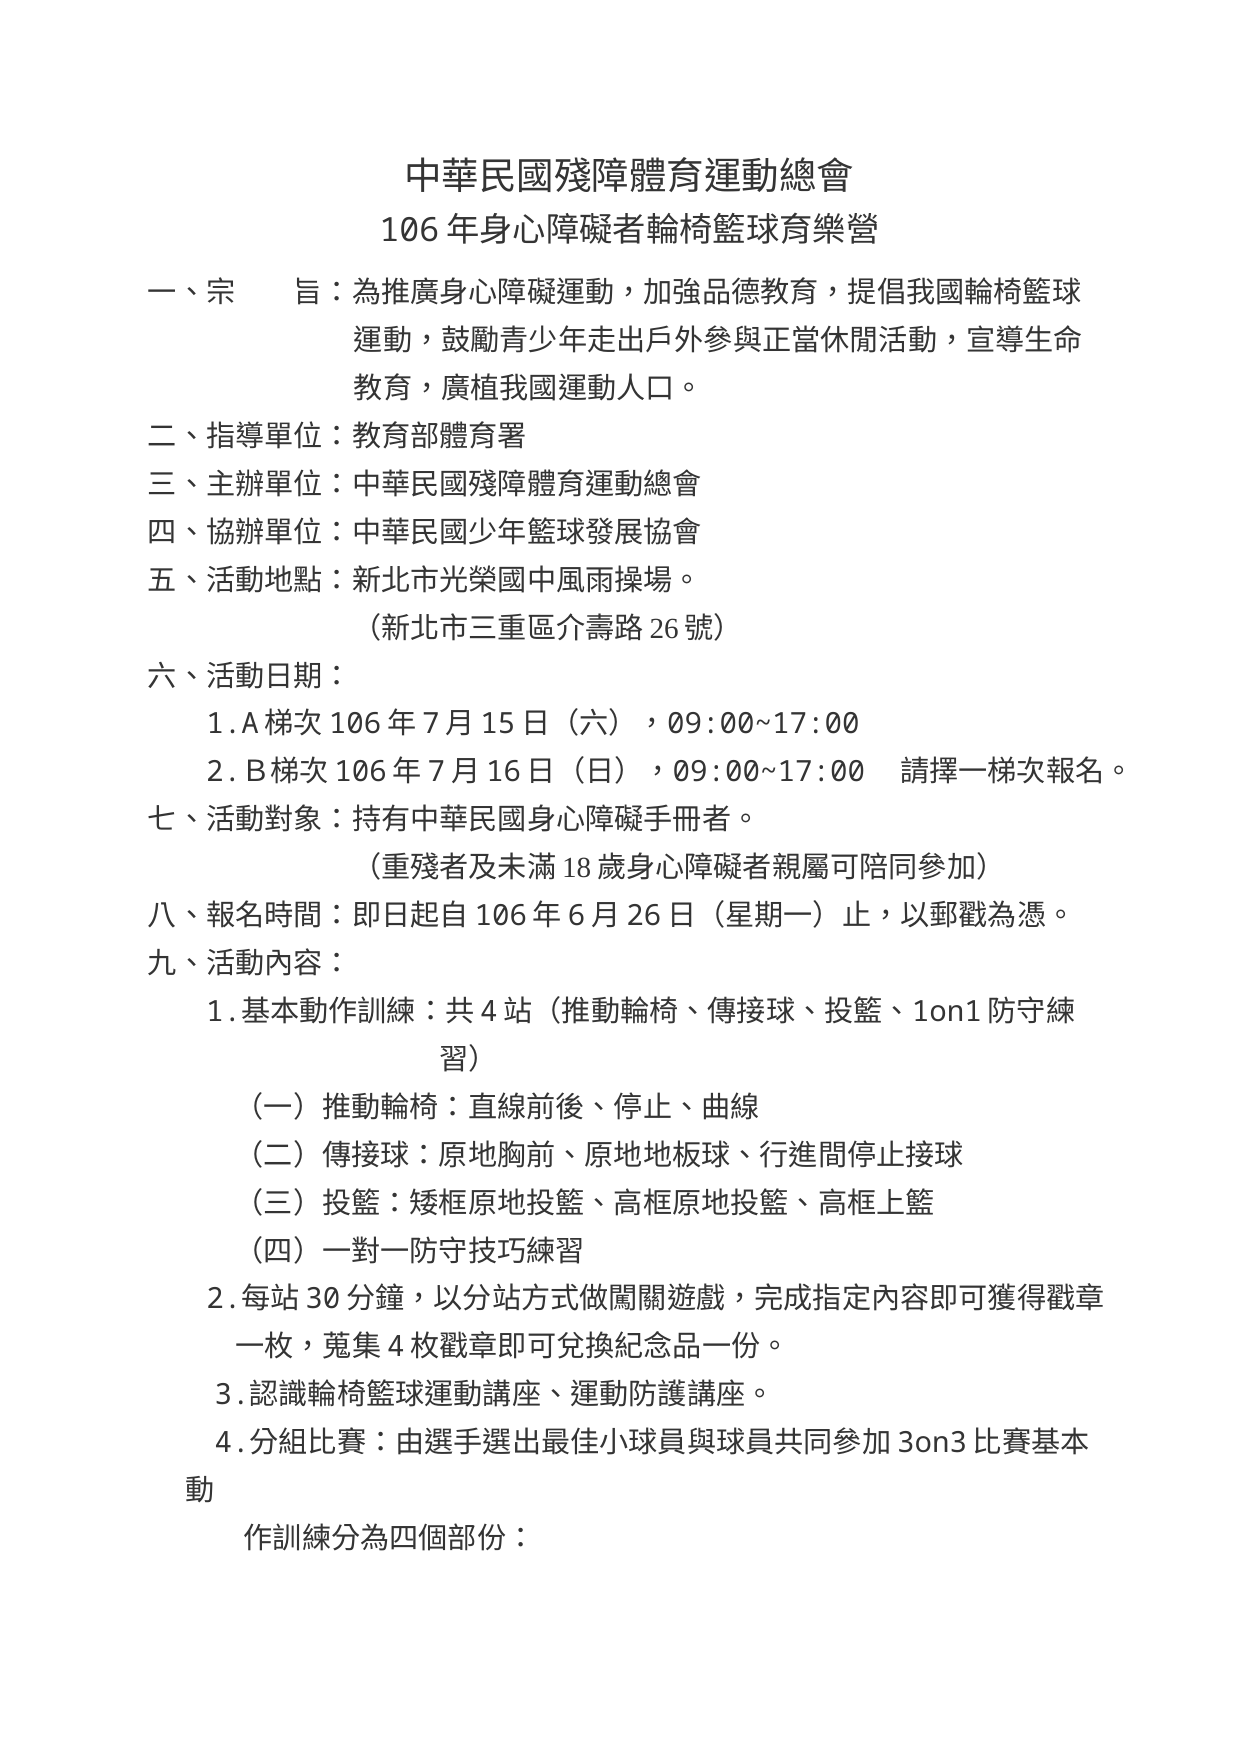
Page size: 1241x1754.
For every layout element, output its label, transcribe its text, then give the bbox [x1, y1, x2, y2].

text 1.A梯次106年7月15日（六），09:00~17:00 [148, 696, 1110, 743]
text 一枚，蒐集4枚戳章即可兌換紀念品一份。 [148, 1318, 1110, 1366]
text 七、活動對象：持有中華民國身心障礙手冊者。 [148, 791, 1110, 839]
text 九、活動內容： [148, 935, 1110, 983]
text 四、協辦單位：中華民國少年籃球發展協會 [148, 504, 1110, 552]
text 三、主辦單位：中華民國殘障體育運動總會 [148, 456, 1110, 504]
text 3.認識輪椅籃球運動講座、運動防護講座。 [185, 1366, 1110, 1414]
text 1.基本動作訓練：共4站（推動輪椅、傳接球、投籃、1on1防守練習） [206, 983, 1110, 1079]
text 2.每站30分鐘，以分站方式做闖關遊戲，完成指定內容即可獲得戳章 [148, 1271, 1110, 1318]
text 二、指導單位：教育部體育署 [148, 408, 1110, 456]
text （二）傳接球：原地胸前、原地地板球、行進間停止接球 [234, 1127, 1110, 1175]
text 教育，廣植我國運動人口。 [354, 360, 1122, 408]
text 106年身心障礙者輪椅籃球育樂營 [148, 200, 1110, 252]
text 一、宗 旨：為推廣身心障礙運動，加強品德教育，提倡我國輪椅籃球 [148, 264, 1110, 312]
text （新北市三重區介壽路26號） [148, 600, 1110, 648]
text （三）投籃：矮框原地投籃、高框原地投籃、高框上籃 [234, 1175, 1110, 1223]
text 六、活動日期： [148, 648, 1110, 696]
text （四）一對一防守技巧練習 [234, 1223, 1110, 1271]
text 運動，鼓勵青少年走出戶外參與正當休閒活動，宣導生命 [354, 312, 1122, 360]
text 八、報名時間：即日起自106年6月26日（星期一）止，以郵戳為憑。 [148, 887, 1110, 935]
text 五、活動地點：新北市光榮國中風雨操場。 [148, 552, 1110, 600]
text 2.Ｂ梯次106年7月16日（日），09:00~17:00 請擇一梯次報名。 [206, 743, 1110, 791]
text （重殘者及未滿18歲身心障礙者親屬可陪同參加） [148, 839, 1110, 887]
text 4.分組比賽：由選手選出最佳小球員與球員共同參加3on3比賽基本動 [185, 1414, 1110, 1510]
text 作訓練分為四個部份： [185, 1510, 1110, 1558]
text 中華民國殘障體育運動總會 [148, 148, 1110, 200]
text （一）推動輪椅：直線前後、停止、曲線 [234, 1079, 1110, 1127]
